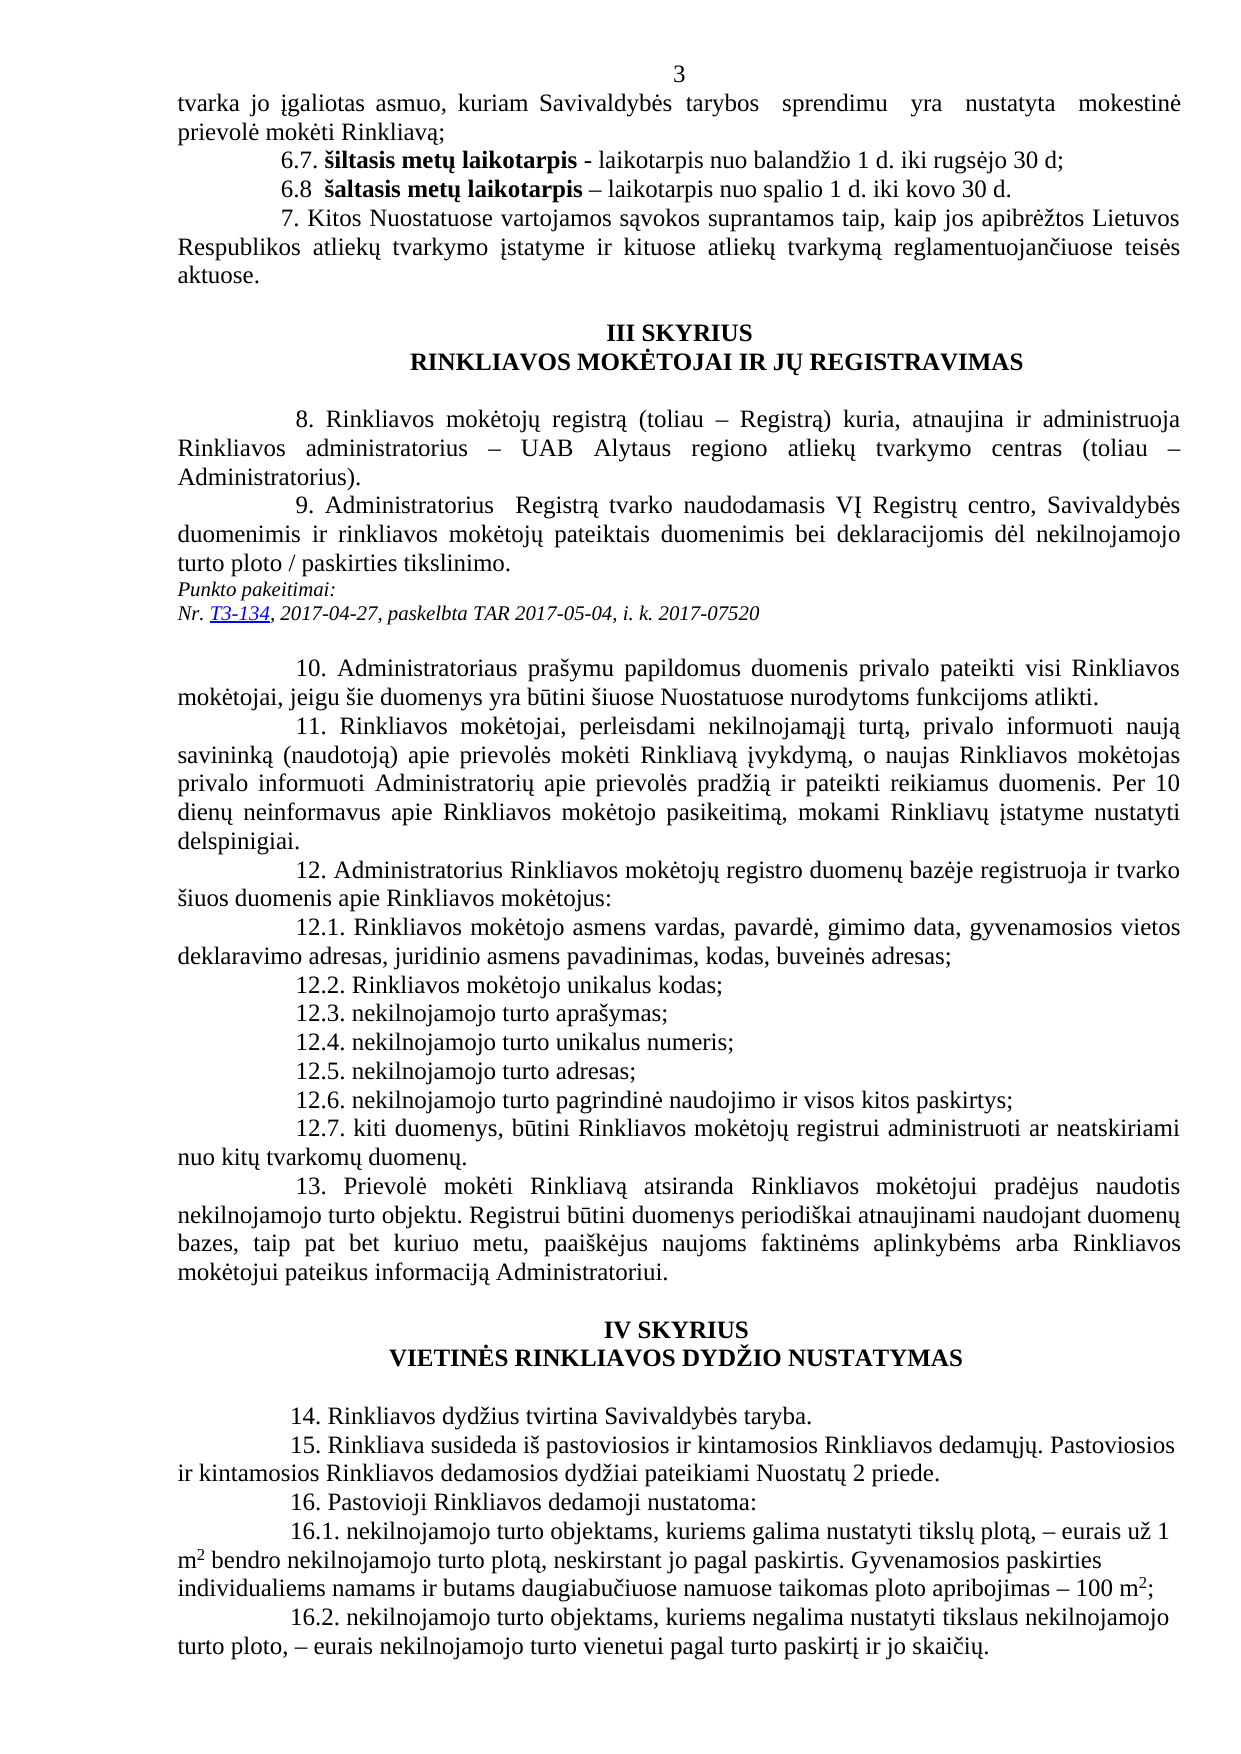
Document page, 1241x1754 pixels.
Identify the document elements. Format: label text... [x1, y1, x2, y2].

text 10. Administratoriaus prašymu papildomus duomenis privalo pateikti visi Rinkliavos mokėtojai, jeigu šie duomenys yra būtini šiuose Nuostatuose nurodytoms funkcijoms atlikti. [177, 653, 1181, 711]
text RINKLIAVOS MOKĖTOJAI IR JŲ REGISTRAVIMAS [252, 347, 1181, 375]
text 11. Rinkliavos mokėtojai, perleisdami nekilnojamąjį turtą, privalo informuoti naują savininką (naudotoją) apie prievolės mokėti Rinkliavą įvykdymą, o naujas Rinkliavos mokėtojas privalo informuoti Administratorių apie prievolės pradžią ir pateikti reikiamus duomenis. Per 10 dienų neinformavus apie Rinkliavos mokėtojo pasikeitimą, mokami Rinkliavų įstatyme nustatyti delspinigiai. [177, 711, 1181, 855]
text III SKYRIUS [177, 318, 1181, 347]
text 12.7. kiti duomenys, būtini Rinkliavos mokėtojų registrui administruoti ar neatskiriami nuo kitų tvarkomų duomenų. [177, 1113, 1181, 1171]
text 7. Kitos Nuostatuose vartojamos sąvokos suprantamos taip, kaip jos apibrėžtos Lietuvos Respublikos atliekų tvarkymo įstatyme ir kituose atliekų tvarkymą reglamentuojančiuose teisės aktuose. [177, 203, 1181, 289]
text 12.4. nekilnojamojo turto unikalus numeris; [177, 1027, 1181, 1056]
text 6.7. šiltasis metų laikotarpis - laikotarpis nuo balandžio 1 d. iki rugsėjo 30 d; [177, 145, 1181, 174]
text 9. Administratorius Registrą tvarko naudodamasis VĮ Registrų centro, Savivaldybės duomenimis ir rinkliavos mokėtojų pateiktais duomenimis bei deklaracijomis dėl nekilnojamojo turto ploto / paskirties tikslinimo. [177, 490, 1181, 577]
text 14. Rinkliavos dydžius tvirtina Savivaldybės taryba. [177, 1401, 1181, 1430]
text 16. Pastovioji Rinkliavos dedamoji nustatoma: [177, 1487, 1181, 1516]
text 12.6. nekilnojamojo turto pagrindinė naudojimo ir visos kitos paskirtys; [177, 1085, 1181, 1113]
text Punkto pakeitimai: [177, 577, 1181, 601]
text 12.3. nekilnojamojo turto aprašymas; [177, 998, 1181, 1027]
text 16.1. nekilnojamojo turto objektams, kuriems galima nustatyti tikslų plotą, – eurais už 1 m2 bendro nekilnojamojo turto plotą, neskirstant jo pagal paskirtis. Gyvenamosios paskirties individualiems namams ir butams daugiabučiuose namuose taikomas ploto apribojimas – 100 m2; [177, 1516, 1181, 1602]
text 12.5. nekilnojamojo turto adresas; [177, 1056, 1181, 1085]
text 12. Administratorius Rinkliavos mokėtojų registro duomenų bazėje registruoja ir tvarko šiuos duomenis apie Rinkliavos mokėtojus: [177, 855, 1181, 912]
text 15. Rinkliava susideda iš pastoviosios ir kintamosios Rinkliavos dedamųjų. Pastoviosios ir kintamosios Rinkliavos dedamosios dydžiai pateikiami Nuostatų 2 priede. [177, 1430, 1181, 1487]
text 12.1. Rinkliavos mokėtojo asmens vardas, pavardė, gimimo data, gyvenamosios vietos deklaravimo adresas, juridinio asmens pavadinimas, kodas, buveinės adresas; [177, 912, 1181, 970]
text tvarka jo įgaliotas asmuo, kuriam Savivaldybės tarybos sprendimu yra nustatyta mokestinė prievolė mokėti Rinkliavą; [177, 88, 1181, 145]
text 8. Rinkliavos mokėtojų registrą (toliau – Registrą) kuria, atnaujina ir administruoja Rinkliavos administratorius – UAB Alytaus regiono atliekų tvarkymo centras (toliau – Administratorius). [177, 404, 1181, 490]
text Nr. T3-134, 2017-04-27, paskelbta TAR 2017-05-04, i. k. 2017-07520 [177, 601, 1181, 625]
text IV SKYRIUS [177, 1315, 1181, 1343]
text 12.2. Rinkliavos mokėtojo unikalus kodas; [177, 970, 1181, 998]
text 16.2. nekilnojamojo turto objektams, kuriems negalima nustatyti tikslaus nekilnojamojo turto ploto, – eurais nekilnojamojo turto vienetui pagal turto paskirtį ir jo skaičių. [177, 1602, 1181, 1660]
text VIETINĖS RINKLIAVOS DYDŽIO NUSTATYMAS [177, 1343, 1181, 1372]
text 6.8 šaltasis metų laikotarpis – laikotarpis nuo spalio 1 d. iki kovo 30 d. [177, 174, 1181, 203]
text 13. Prievolė mokėti Rinkliavą atsiranda Rinkliavos mokėtojui pradėjus naudotis nekilnojamojo turto objektu. Registrui būtini duomenys periodiškai atnaujinami naudojant duomenų bazes, taip pat bet kuriuo metu, paaiškėjus naujoms faktinėms aplinkybėms arba Rinkliavos mokėtojui pateikus informaciją Administratoriui. [177, 1171, 1181, 1286]
